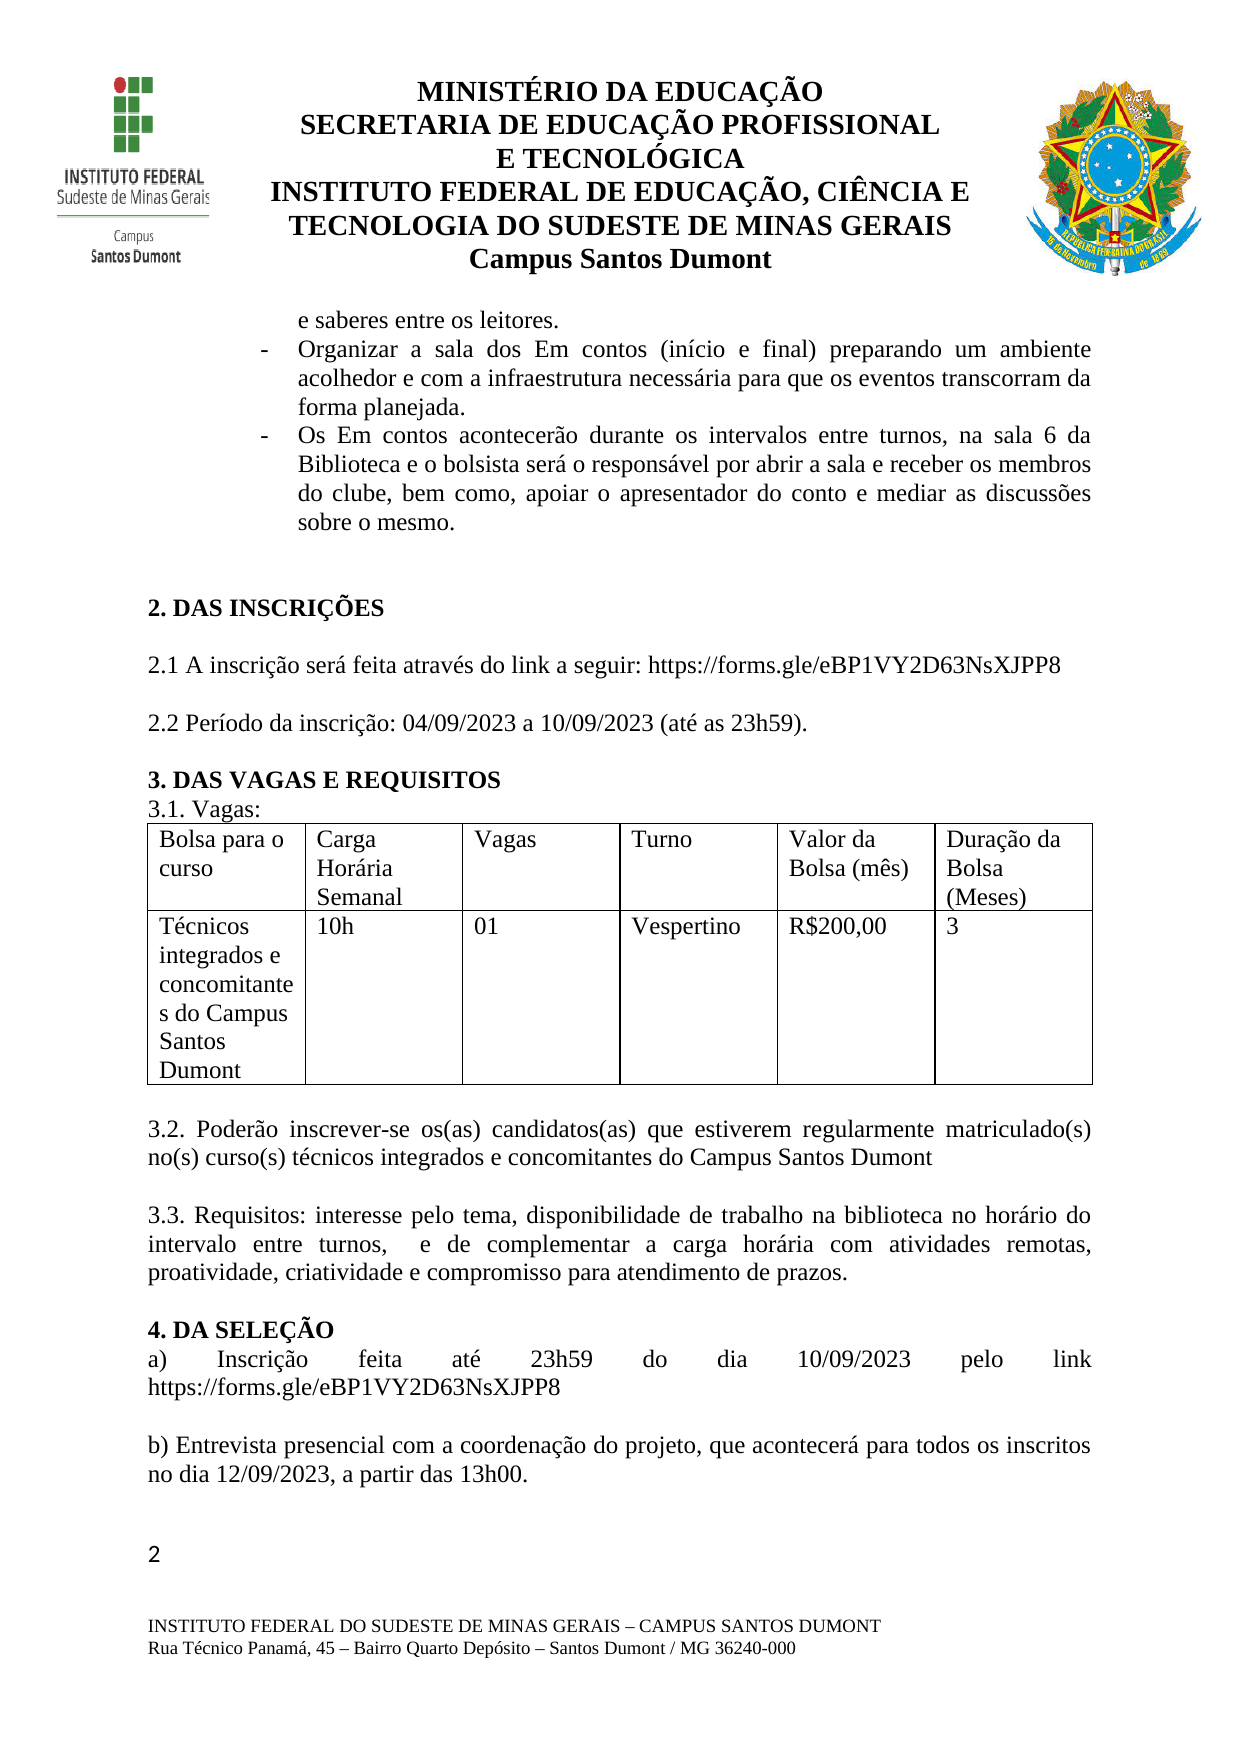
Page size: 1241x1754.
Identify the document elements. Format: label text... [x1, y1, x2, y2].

table_header Carga Horária Semanal [306, 824, 462, 910]
list Organizar a sala dos Em contos (início e final) preparando um ambiente acolhedor e com a infraestrutura necessária para que os eventos transcorram da forma planejada. [260, 334, 1092, 421]
text b) Entrevista presencial com a coordenação do projeto, que acontecerá para todos os inscritos no dia 12/09/2023, a partir das 13h00. [148, 1430, 1092, 1487]
table_header Bolsa para o curso [148, 824, 305, 910]
text 2.1 A inscrição será feita através do link a seguir: https://forms.gle/eBP1VY2D63NsXJPP8 [148, 651, 1092, 679]
table_cell 10h [306, 911, 462, 1084]
text 4. DA SELEÇÃO [148, 1315, 1092, 1344]
text 3.2. Poderão inscrever-se os(as) candidatos(as) que estiverem regularmente matriculado(s) no(s) curso(s) técnicos integrados e concomitantes do Campus Santos Dumont [148, 1114, 1092, 1171]
list e saberes entre os leitores. [260, 306, 1092, 334]
table_header Turno [621, 824, 777, 910]
text a) Inscrição feita até 23h59 do dia 10/09/2023 pelo link https://forms.gle/eBP1VY2D63NsXJPP8 [148, 1344, 1092, 1401]
text 3.1. Vagas: [148, 794, 1092, 823]
picture [54, 77, 210, 273]
table_cell R$200,00 [778, 911, 934, 1084]
table_cell 01 [463, 911, 619, 1084]
text 3.3. Requisitos: interesse pelo tema, disponibilidade de trabalho na biblioteca no horário do intervalo entre turnos, e de complementar a carga horária com atividades remotas, proatividade, criatividade e compromisso para atendimento de prazos. [148, 1200, 1092, 1286]
text 2. DAS INSCRIÇÕES [148, 593, 1092, 622]
table_cell Vespertino [621, 911, 777, 1084]
table_cell Técnicos integrados e concomitantes do Campus Santos Dumont [148, 911, 305, 1084]
picture [1026, 78, 1202, 276]
text 2.2 Período da inscrição: 04/09/2023 a 10/09/2023 (até as 23h59). [148, 708, 1092, 737]
table_header Duração da Bolsa (Meses) [936, 824, 1092, 910]
table_header Vagas [463, 824, 619, 910]
table_cell 3 [936, 911, 1092, 1084]
list Os Em contos acontecerão durante os intervalos entre turnos, na sala 6 da Biblioteca e o bolsista será o responsável por abrir a sala e receber os membros do clube, bem como, apoiar o apresentador do conto e mediar as discussões sobre o mesmo. [260, 421, 1092, 536]
text 3. DAS VAGAS E REQUISITOS [148, 766, 1092, 794]
table_header Valor da Bolsa (mês) [778, 824, 934, 910]
